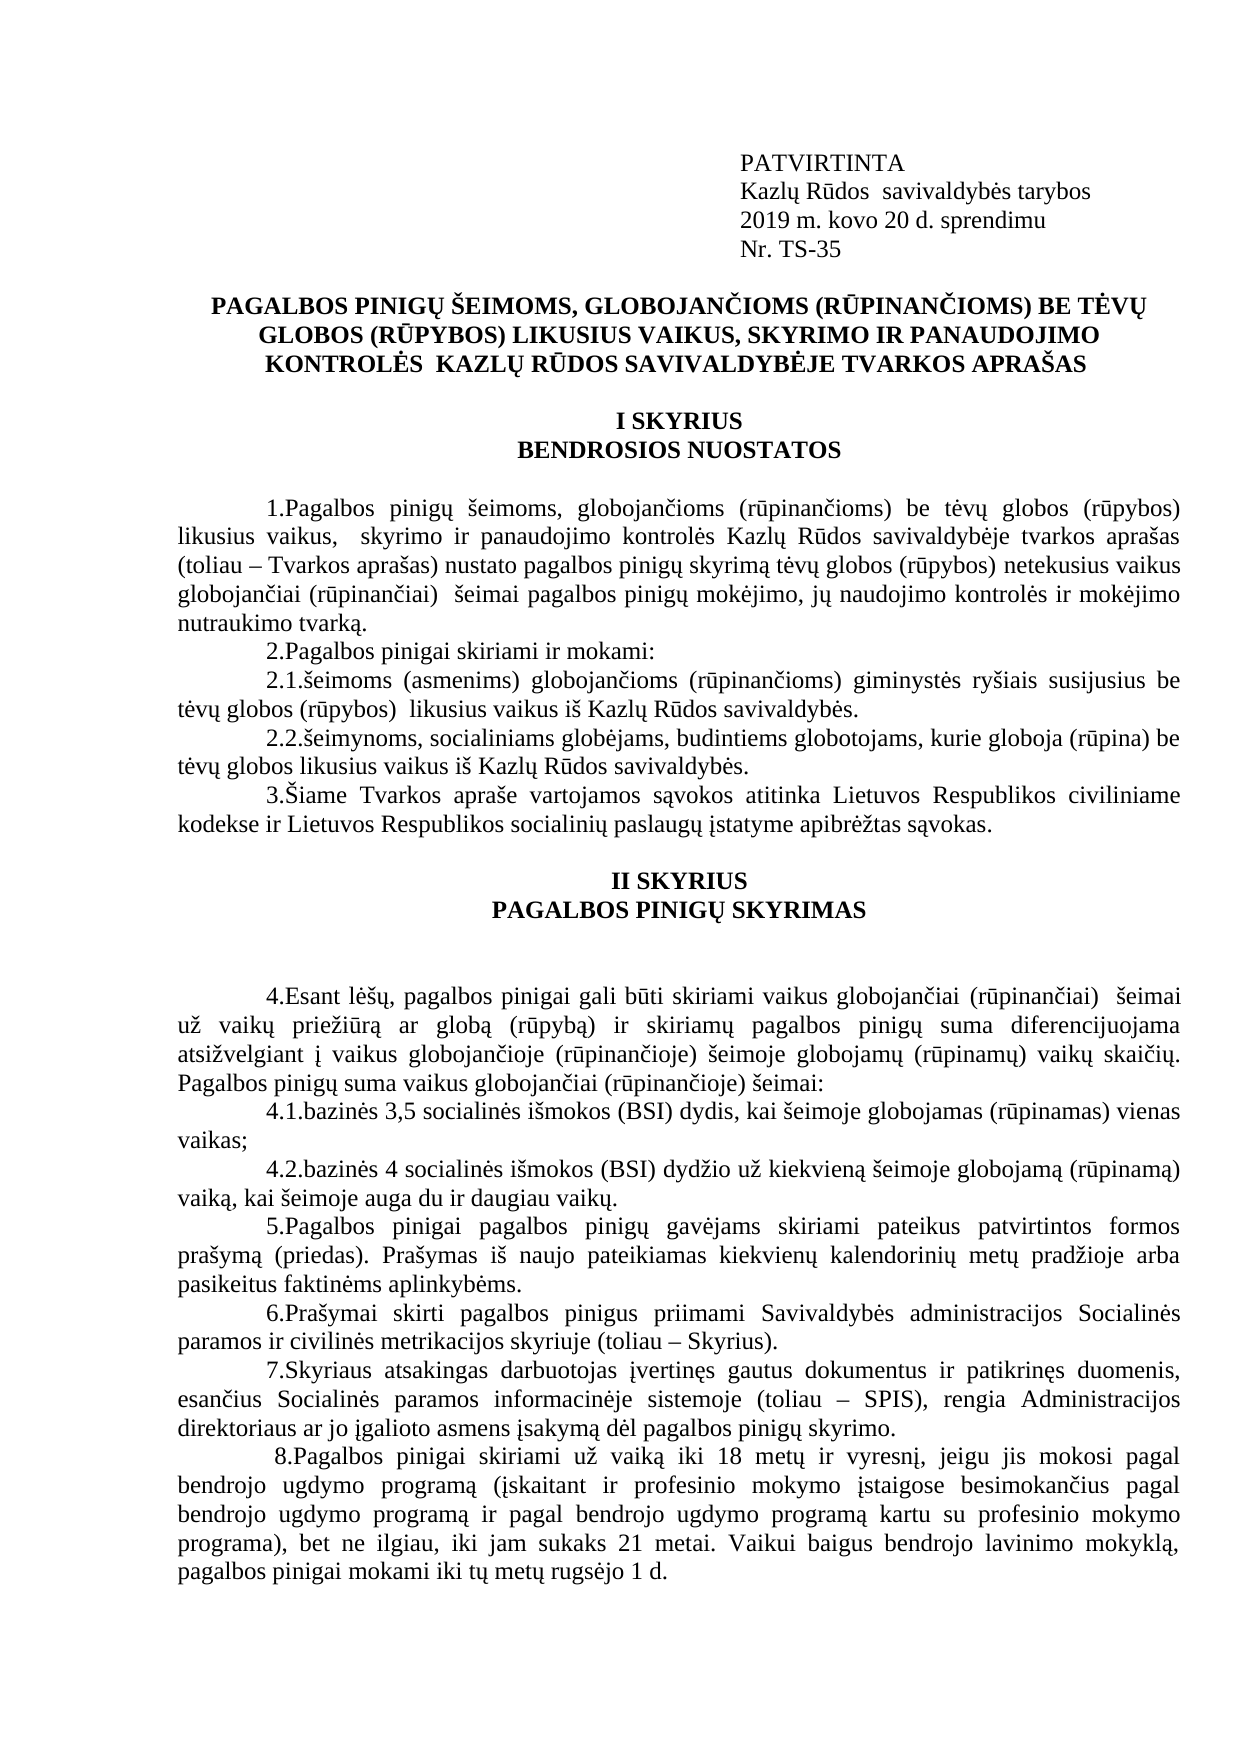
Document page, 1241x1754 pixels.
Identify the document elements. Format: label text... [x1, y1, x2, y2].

text 7.Skyriaus atsakingas darbuotojas įvertinęs gautus dokumentus ir patikrinęs duomenis, esančius Socialinės paramos informacinėje sistemoje (toliau – SPIS), rengia Administracijos direktoriaus ar jo įgalioto asmens įsakymą dėl pagalbos pinigų skyrimo. [177, 1355, 1181, 1441]
text 4.Esant lėšų, pagalbos pinigai gali būti skiriami vaikus globojančiai (rūpinančiai) šeimai už vaikų priežiūrą ar globą (rūpybą) ir skiriamų pagalbos pinigų suma diferencijuojama atsižvelgiant į vaikus globojančioje (rūpinančioje) šeimoje globojamų (rūpinamų) vaikų skaičių. Pagalbos pinigų suma vaikus globojančiai (rūpinančioje) šeimai: [177, 981, 1181, 1096]
text 2.1.šeimoms (asmenims) globojančioms (rūpinančioms) giminystės ryšiais susijusius be tėvų globos (rūpybos) likusius vaikus iš Kazlų Rūdos savivaldybės. [177, 665, 1181, 723]
text 8.Pagalbos pinigai skiriami už vaiką iki 18 metų ir vyresnį, jeigu jis mokosi pagal bendrojo ugdymo programą (įskaitant ir profesinio mokymo įstaigose besimokančius pagal bendrojo ugdymo programą ir pagal bendrojo ugdymo programą kartu su profesinio mokymo programa), bet ne ilgiau, iki jam sukaks 21 metai. Vaikui baigus bendrojo lavinimo mokyklą, pagalbos pinigai mokami iki tų metų rugsėjo 1 d. [177, 1441, 1181, 1585]
text 5.Pagalbos pinigai pagalbos pinigų gavėjams skiriami pateikus patvirtintos formos prašymą (priedas). Prašymas iš naujo pateikiamas kiekvienų kalendorinių metų pradžioje arba pasikeitus faktinėms aplinkybėms. [177, 1211, 1181, 1298]
text 4.1.bazinės 3,5 socialinės išmokos (BSI) dydis, kai šeimoje globojamas (rūpinamas) vienas vaikas; [177, 1096, 1181, 1154]
text 2.Pagalbos pinigai skiriami ir mokami: [177, 636, 1181, 665]
text 2019 m. kovo 20 d. sprendimu [740, 205, 1181, 234]
text PAGALBOS PINIGŲ ŠEIMOMS, GLOBOJANČIOMS (RŪPINANČIOMS) BE TĖVŲ GLOBOS (RŪPYBOS) LIKUSIUS VAIKUS, SKYRIMO IR PANAUDOJIMO KONTROLĖS KAZLŲ RŪDOS SAVIVALDYBĖJE TVARKOS APRAŠAS [177, 291, 1181, 378]
text PAGALBOS PINIGŲ SKYRIMAS [177, 895, 1181, 924]
text II SKYRIUS [177, 866, 1181, 895]
text I SKYRIUS BENDROSIOS NUOSTATOS [177, 406, 1181, 464]
text 3.Šiame Tvarkos apraše vartojamos sąvokos atitinka Lietuvos Respublikos civiliniame kodekse ir Lietuvos Respublikos socialinių paslaugų įstatyme apibrėžtas sąvokas. [177, 780, 1181, 838]
text 6.Prašymai skirti pagalbos pinigus priimami Savivaldybės administracijos Socialinės paramos ir civilinės metrikacijos skyriuje (toliau – Skyrius). [177, 1298, 1181, 1355]
text 1.Pagalbos pinigų šeimoms, globojančioms (rūpinančioms) be tėvų globos (rūpybos) likusius vaikus, skyrimo ir panaudojimo kontrolės Kazlų Rūdos savivaldybėje tvarkos aprašas (toliau – Tvarkos aprašas) nustato pagalbos pinigų skyrimą tėvų globos (rūpybos) netekusius vaikus globojančiai (rūpinančiai) šeimai pagalbos pinigų mokėjimo, jų naudojimo kontrolės ir mokėjimo nutraukimo tvarką. [177, 493, 1181, 636]
text PATVIRTINTA [177, 148, 1181, 176]
text 4.2.bazinės 4 socialinės išmokos (BSI) dydžio už kiekvieną šeimoje globojamą (rūpinamą) vaiką, kai šeimoje auga du ir daugiau vaikų. [177, 1154, 1181, 1211]
text 2.2.šeimynoms, socialiniams globėjams, budintiems globotojams, kurie globoja (rūpina) be tėvų globos likusius vaikus iš Kazlų Rūdos savivaldybės. [177, 723, 1181, 780]
text Kazlų Rūdos savivaldybės tarybos [740, 176, 1181, 205]
text Nr. TS-35 [740, 234, 1181, 263]
